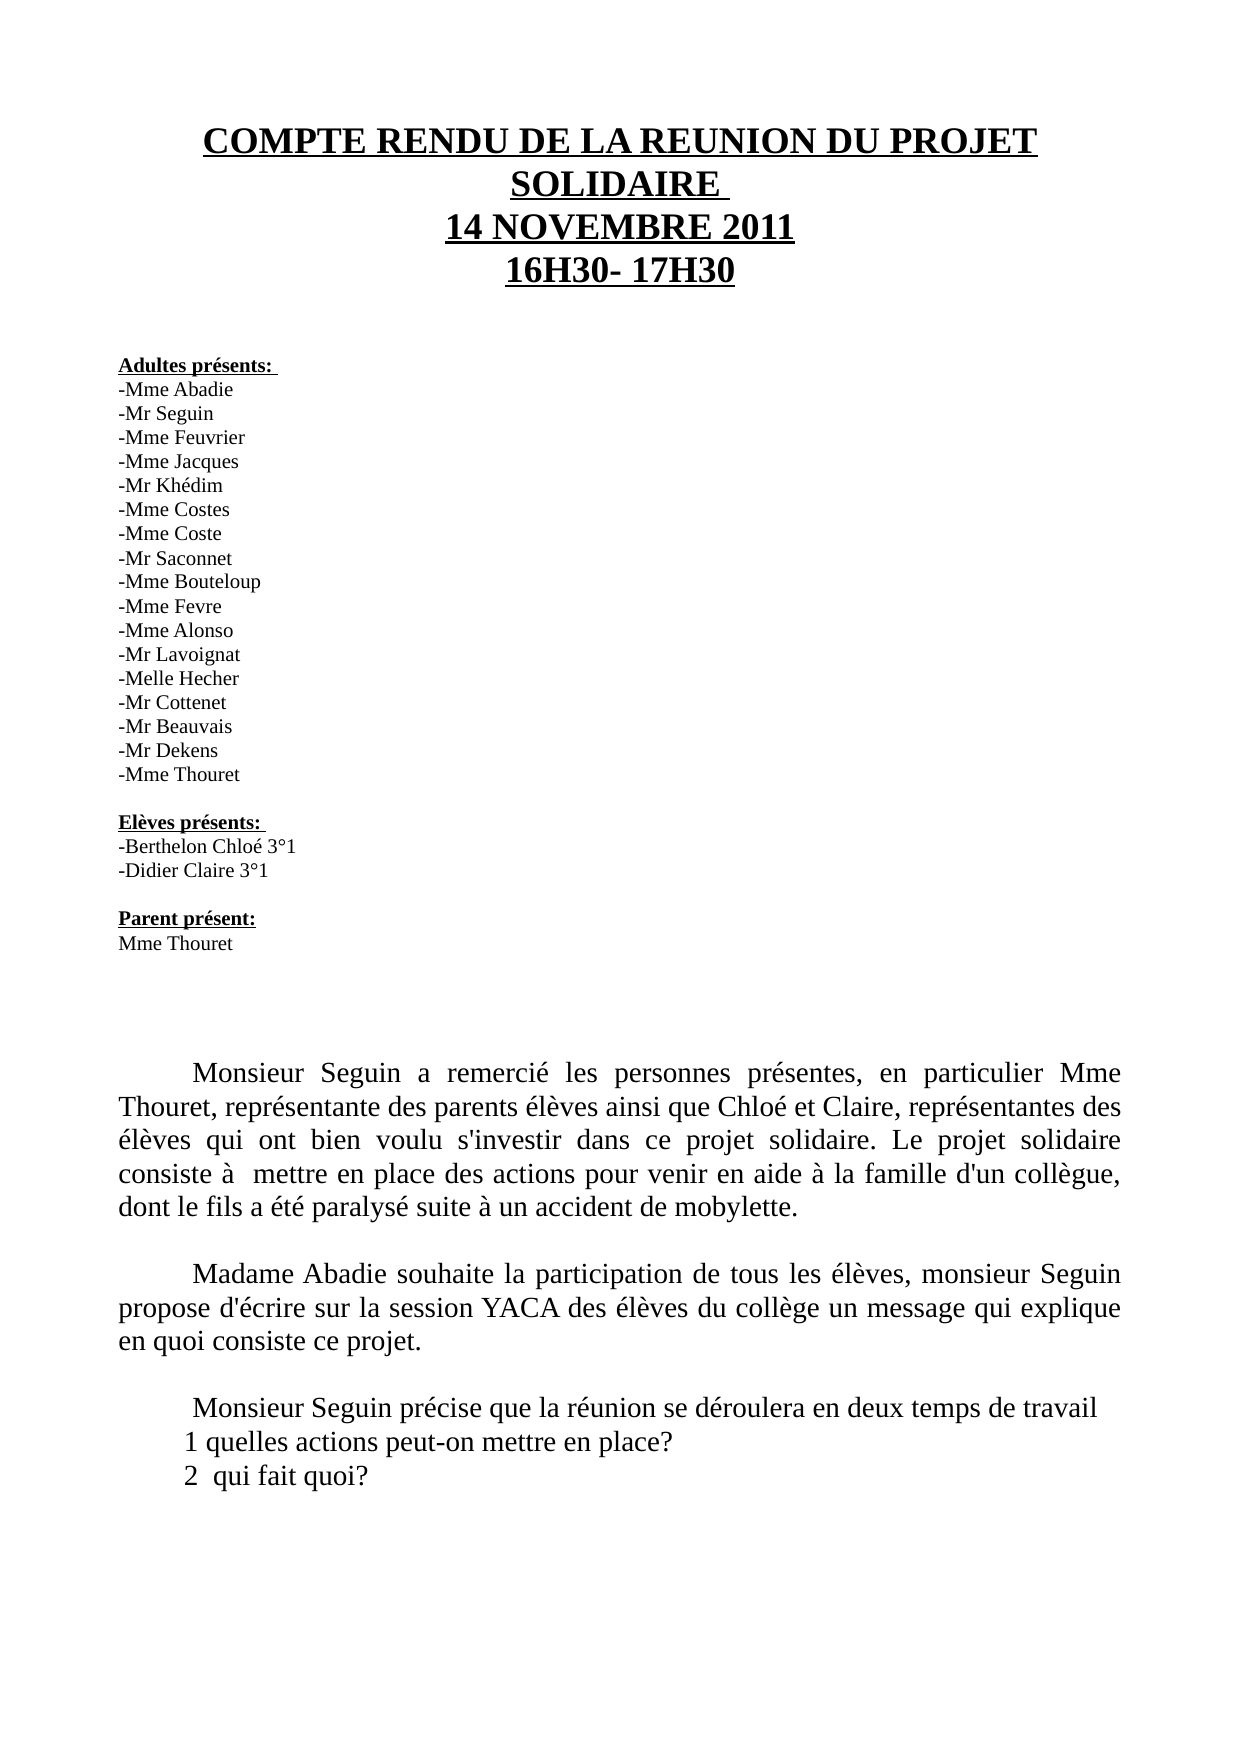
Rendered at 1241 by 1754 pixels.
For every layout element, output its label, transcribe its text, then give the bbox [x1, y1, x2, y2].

text 16H30- 17H30 [118, 247, 1122, 291]
text -Mme Alonso [118, 618, 1122, 642]
text -Mme Fevre [118, 593, 1122, 618]
text 1 quelles actions peut-on mettre en place? [118, 1424, 1122, 1458]
text -Mr Saconnet [118, 545, 1122, 569]
text -Melle Hecher [118, 666, 1122, 690]
text -Mme Feuvrier [118, 425, 1122, 449]
text 2 qui fait quoi? [118, 1458, 1122, 1491]
text -Mr Seguin [118, 401, 1122, 425]
text Parent présent: [118, 906, 1122, 930]
text -Mme Thouret [118, 762, 1122, 786]
text -Mr Beauvais [118, 714, 1122, 738]
text -Mr Lavoignat [118, 642, 1122, 666]
text COMPTE RENDU DE LA REUNION DU PROJET SOLIDAIRE [118, 118, 1122, 204]
text Elèves présents: [118, 810, 1122, 834]
text -Mme Jacques [118, 449, 1122, 473]
text -Mme Bouteloup [118, 569, 1122, 593]
text -Mme Abadie [118, 377, 1122, 401]
text Adultes présents: [118, 353, 1122, 377]
text -Mr Dekens [118, 738, 1122, 762]
text -Berthelon Chloé 3°1 [118, 834, 1122, 858]
text -Mr Cottenet [118, 690, 1122, 714]
text -Didier Claire 3°1 [118, 858, 1122, 882]
text -Mme Costes [118, 497, 1122, 521]
text -Mr Khédim [118, 473, 1122, 497]
text -Mme Coste [118, 521, 1122, 545]
text Monsieur Seguin précise que la réunion se déroulera en deux temps de travail [118, 1391, 1122, 1424]
text 14 NOVEMBRE 2011 [118, 204, 1122, 247]
text Madame Abadie souhaite la participation de tous les élèves, monsieur Seguin propose d'écrire sur la session YACA des élèves du collège un message qui explique en quoi consiste ce projet. [118, 1256, 1122, 1357]
text Monsieur Seguin a remercié les personnes présentes, en particulier Mme Thouret, représentante des parents élèves ainsi que Chloé et Claire, représentantes des élèves qui ont bien voulu s'investir dans ce projet solidaire. Le projet solidaire consiste à mettre en place des actions pour venir en aide à la famille d'un collègue, dont le fils a été paralysé suite à un accident de mobylette. [118, 1055, 1122, 1223]
text Mme Thouret [118, 930, 1122, 954]
